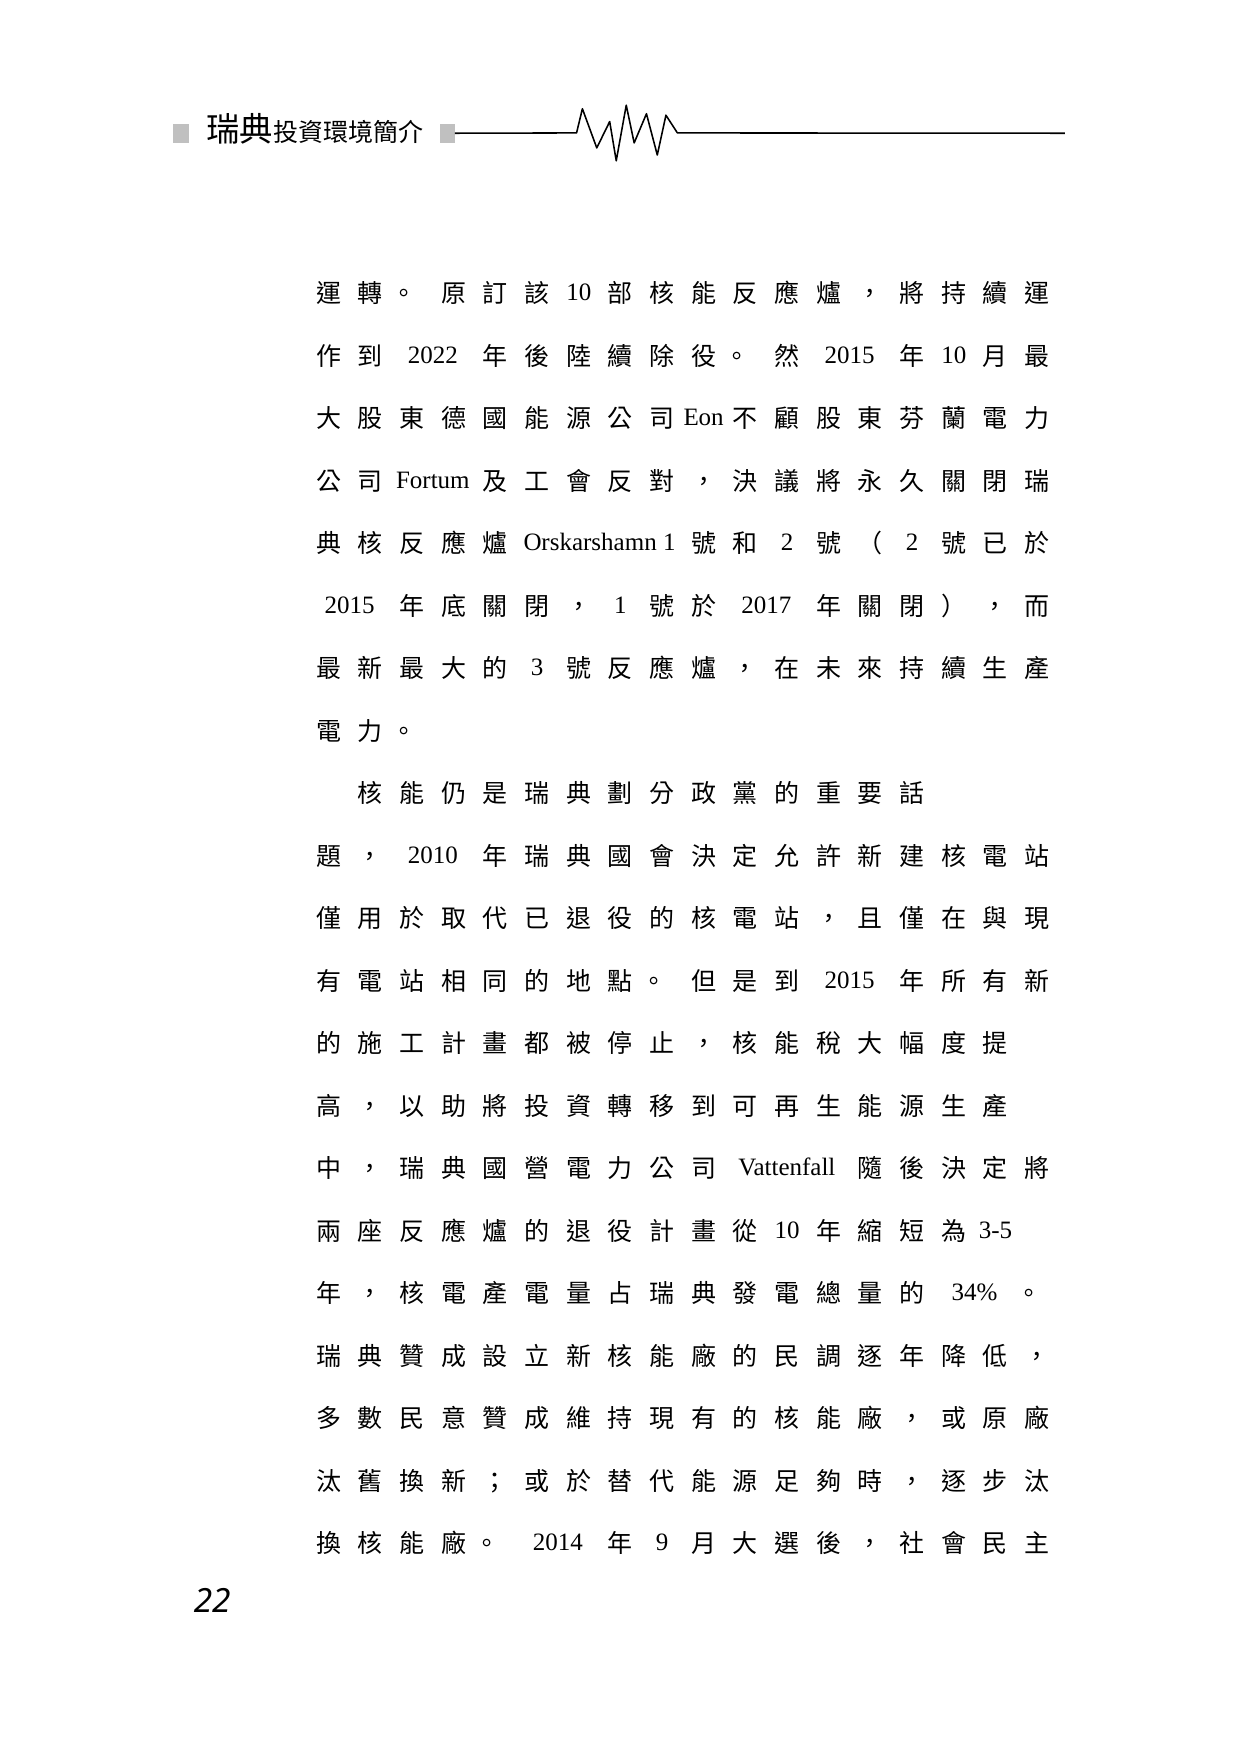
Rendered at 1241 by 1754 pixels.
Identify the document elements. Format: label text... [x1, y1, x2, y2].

text 核能仍是瑞典劃分政黨的重要話題，2010年瑞典國會決定允許新建核電站僅用於取代已退役的核電站，且僅在與現有電站相同的地點。但是到2015年所有新的施工計畫都被停止，核能稅大幅度提高，以助將投資轉移到可再生能源生產中，瑞典國營電力公司Vattenfall隨後決定將兩座反應爐的退役計畫從10年縮短為3-5年，核電產電量占瑞典發電總量的34%。瑞典贊成設立新核能廠的民調逐年降低，多數民意贊成維持現有的核能廠，或原廠汰舊換新；或於替代能源足夠時，逐步汰換核能廠。2014年9月大選後，社會民主 [281, 750, 1058, 1563]
text 運轉。原訂該10部核能反應爐，將持續運作到2022年後陸續除役。然2015年10月最大股東德國能源公司Eon不顧股東芬蘭電力公司Fortum及工會反對，決議將永久關閉瑞典核反應爐Orskarshamn 1號和2號（2號已於2015年底關閉，1號於2017年關閉），而最新最大的3號反應爐，在未來持續生產電力。 [281, 250, 1058, 750]
